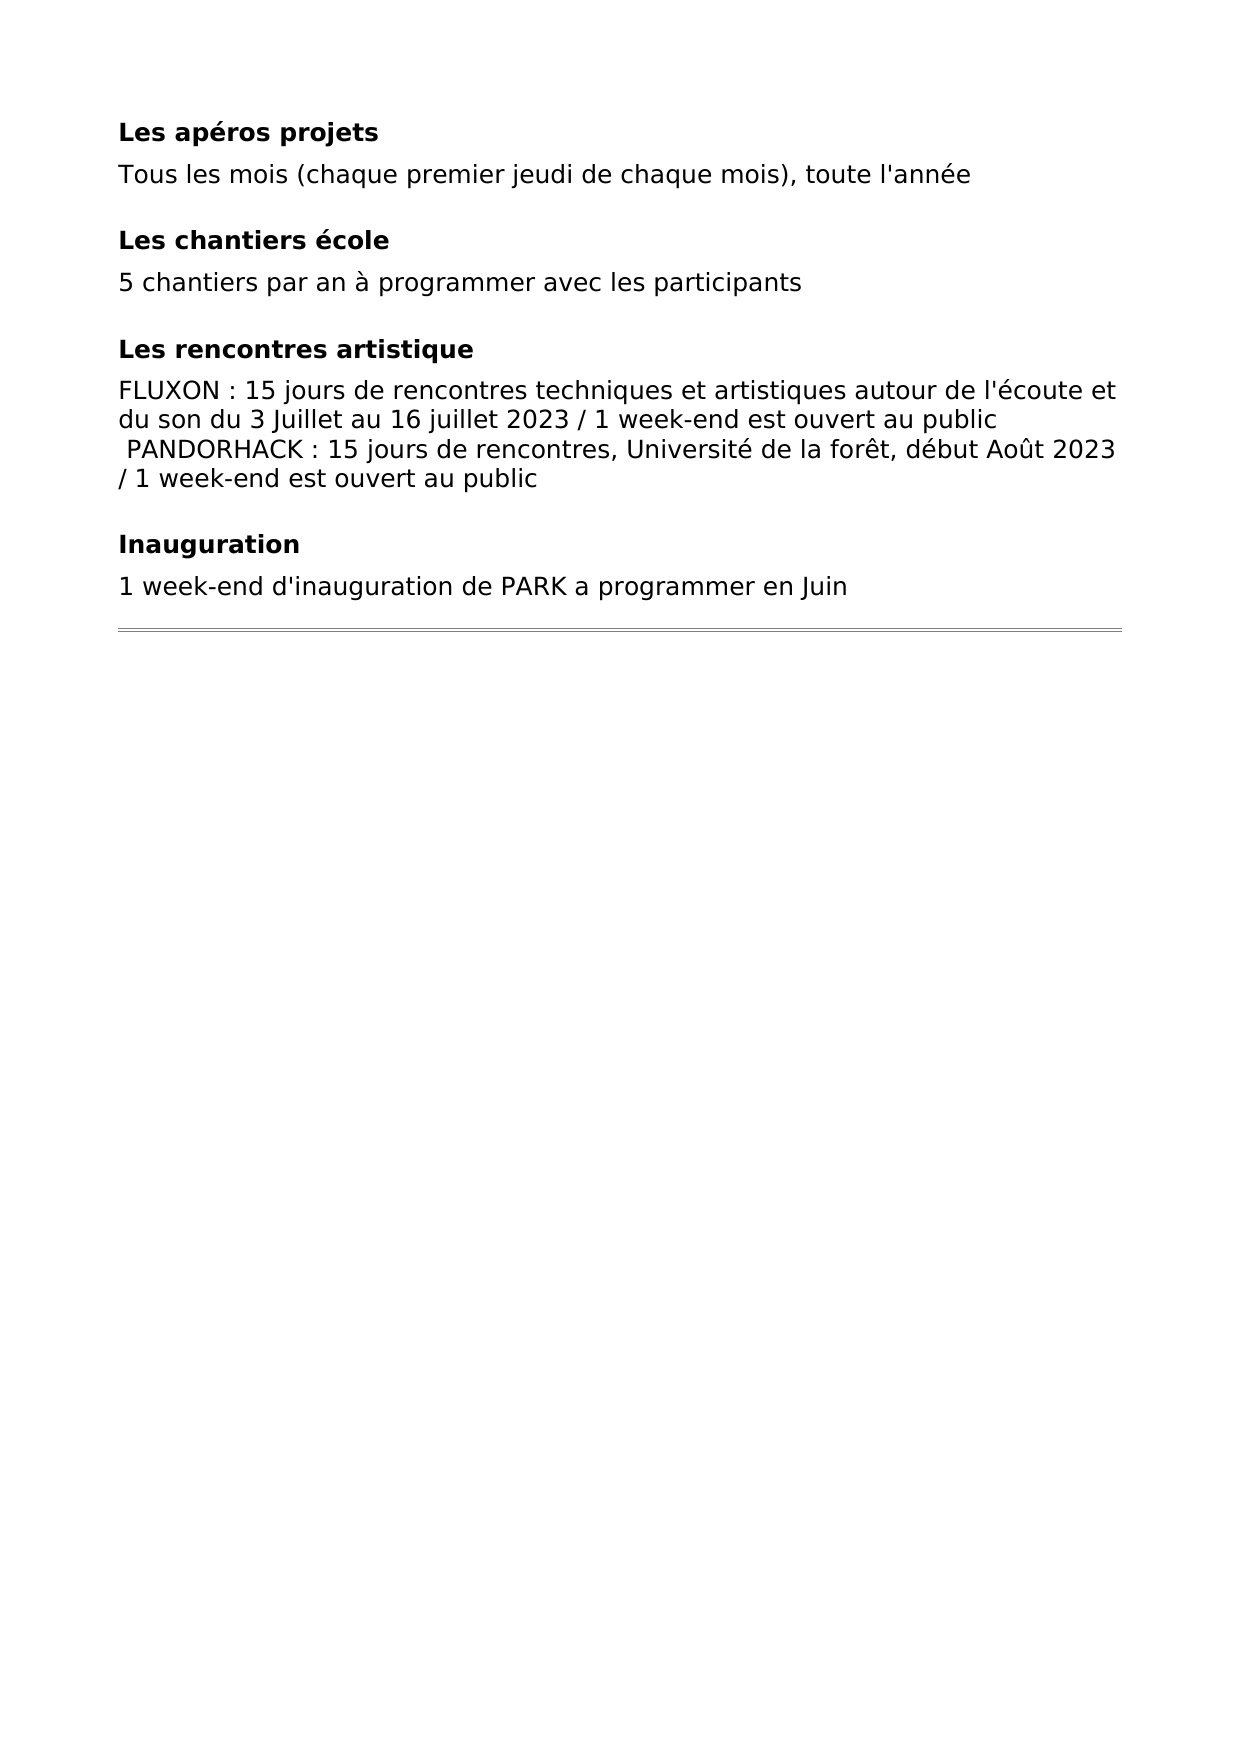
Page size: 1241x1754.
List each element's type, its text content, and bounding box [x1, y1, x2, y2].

subtitle Inauguration [118, 531, 1122, 560]
subtitle Les apéros projets [118, 118, 1122, 147]
text Tous les mois (chaque premier jeudi de chaque mois), toute l'année [118, 160, 1122, 189]
subtitle Les chantiers école [118, 226, 1122, 256]
text FLUXON : 15 jours de rencontres techniques et artistiques autour de l'écoute et du son du 3 Juillet au 16 juillet 2023 / 1 week-end est ouvert au public PANDORHACK : 15 jours de rencontres, Université de la forêt, début Août 2023 / 1 week-end est ouvert au public [118, 376, 1122, 493]
text 1 week-end d'inauguration de PARK a programmer en Juin [118, 572, 1122, 601]
subtitle Les rencontres artistique [118, 335, 1122, 364]
text 5 chantiers par an à programmer avec les participants [118, 268, 1122, 297]
